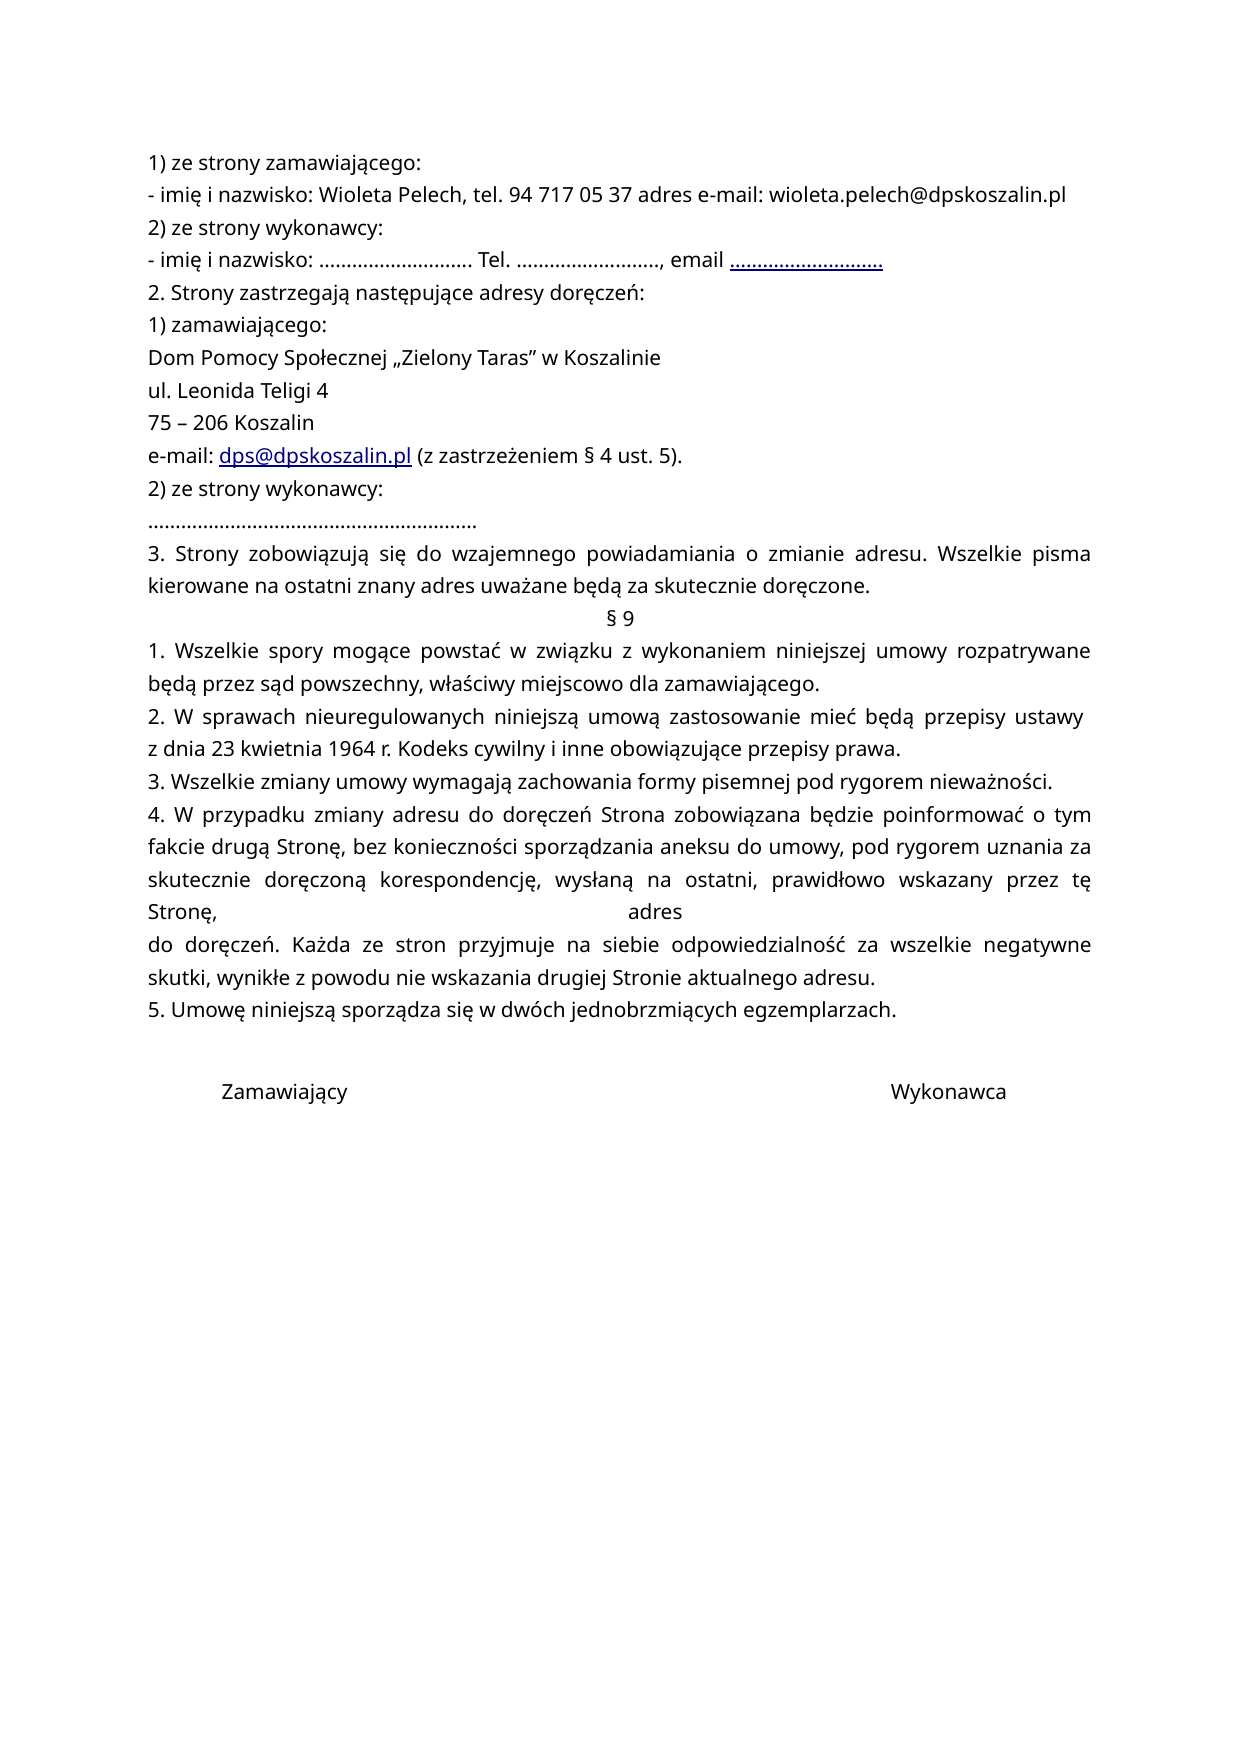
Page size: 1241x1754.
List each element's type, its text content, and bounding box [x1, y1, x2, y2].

text 3. Strony zobowiązują się do wzajemnego powiadamiania o zmianie adresu. Wszelkie pisma kierowane na ostatni znany adres uważane będą za skutecznie doręczone. [148, 539, 1093, 600]
text 2. W sprawach nieuregulowanych niniejszą umową zastosowanie mieć będą przepisy ustawy z dnia 23 kwietnia 1964 r. Kodeks cywilny i inne obowiązujące przepisy prawa. [148, 702, 1093, 763]
text Dom Pomocy Społecznej „Zielony Taras” w Koszalinie [148, 343, 1093, 372]
text 2. Strony zastrzegają następujące adresy doręczeń: [148, 278, 1093, 306]
text - imię i nazwisko: Wioleta Pelech, tel. 94 717 05 37 adres e-mail: wioleta.pelech@dpskoszalin.pl [148, 180, 1093, 209]
text …………………………………………………… [148, 506, 1093, 535]
text 4. W przypadku zmiany adresu do doręczeń Strona zobowiązana będzie poinformować o tym fakcie drugą Stronę, bez konieczności sporządzania aneksu do umowy, pod rygorem uznania za skutecznie doręczoną korespondencję, wysłaną na ostatni, prawidłowo wskazany przez tę Stronę, adres do doręczeń. Każda ze stron przyjmuje na siebie odpowiedzialność za wszelkie negatywne skutki, wynikłe z powodu nie wskazania drugiej Stronie aktualnego adresu. [148, 800, 1093, 991]
text 3. Wszelkie zmiany umowy wymagają zachowania formy pisemnej pod rygorem nieważności. [148, 767, 1093, 796]
text 75 – 206 Koszalin [148, 408, 1093, 437]
text 1. Wszelkie spory mogące powstać w związku z wykonaniem niniejszej umowy rozpatrywane będą przez sąd powszechny, właściwy miejscowo dla zamawiającego. [148, 637, 1093, 698]
text ul. Leonida Teligi 4 [148, 376, 1093, 404]
text 5. Umowę niniejszą sporządza się w dwóch jednobrzmiących egzemplarzach. [148, 995, 1093, 1024]
text 1) ze strony zamawiającego: [148, 148, 1093, 176]
text 1) zamawiającego: [148, 311, 1093, 339]
text 2) ze strony wykonawcy: [148, 213, 1093, 241]
text 2) ze strony wykonawcy: [148, 474, 1093, 502]
text - imię i nazwisko: ………………………. Tel. …………………….., email ………………………. [148, 245, 1093, 274]
text Zamawiający Wykonawca [148, 1077, 1093, 1106]
text e-mail: dps@dpskoszalin.pl (z zastrzeżeniem § 4 ust. 5). [148, 441, 1093, 469]
text § 9 [148, 604, 1093, 632]
